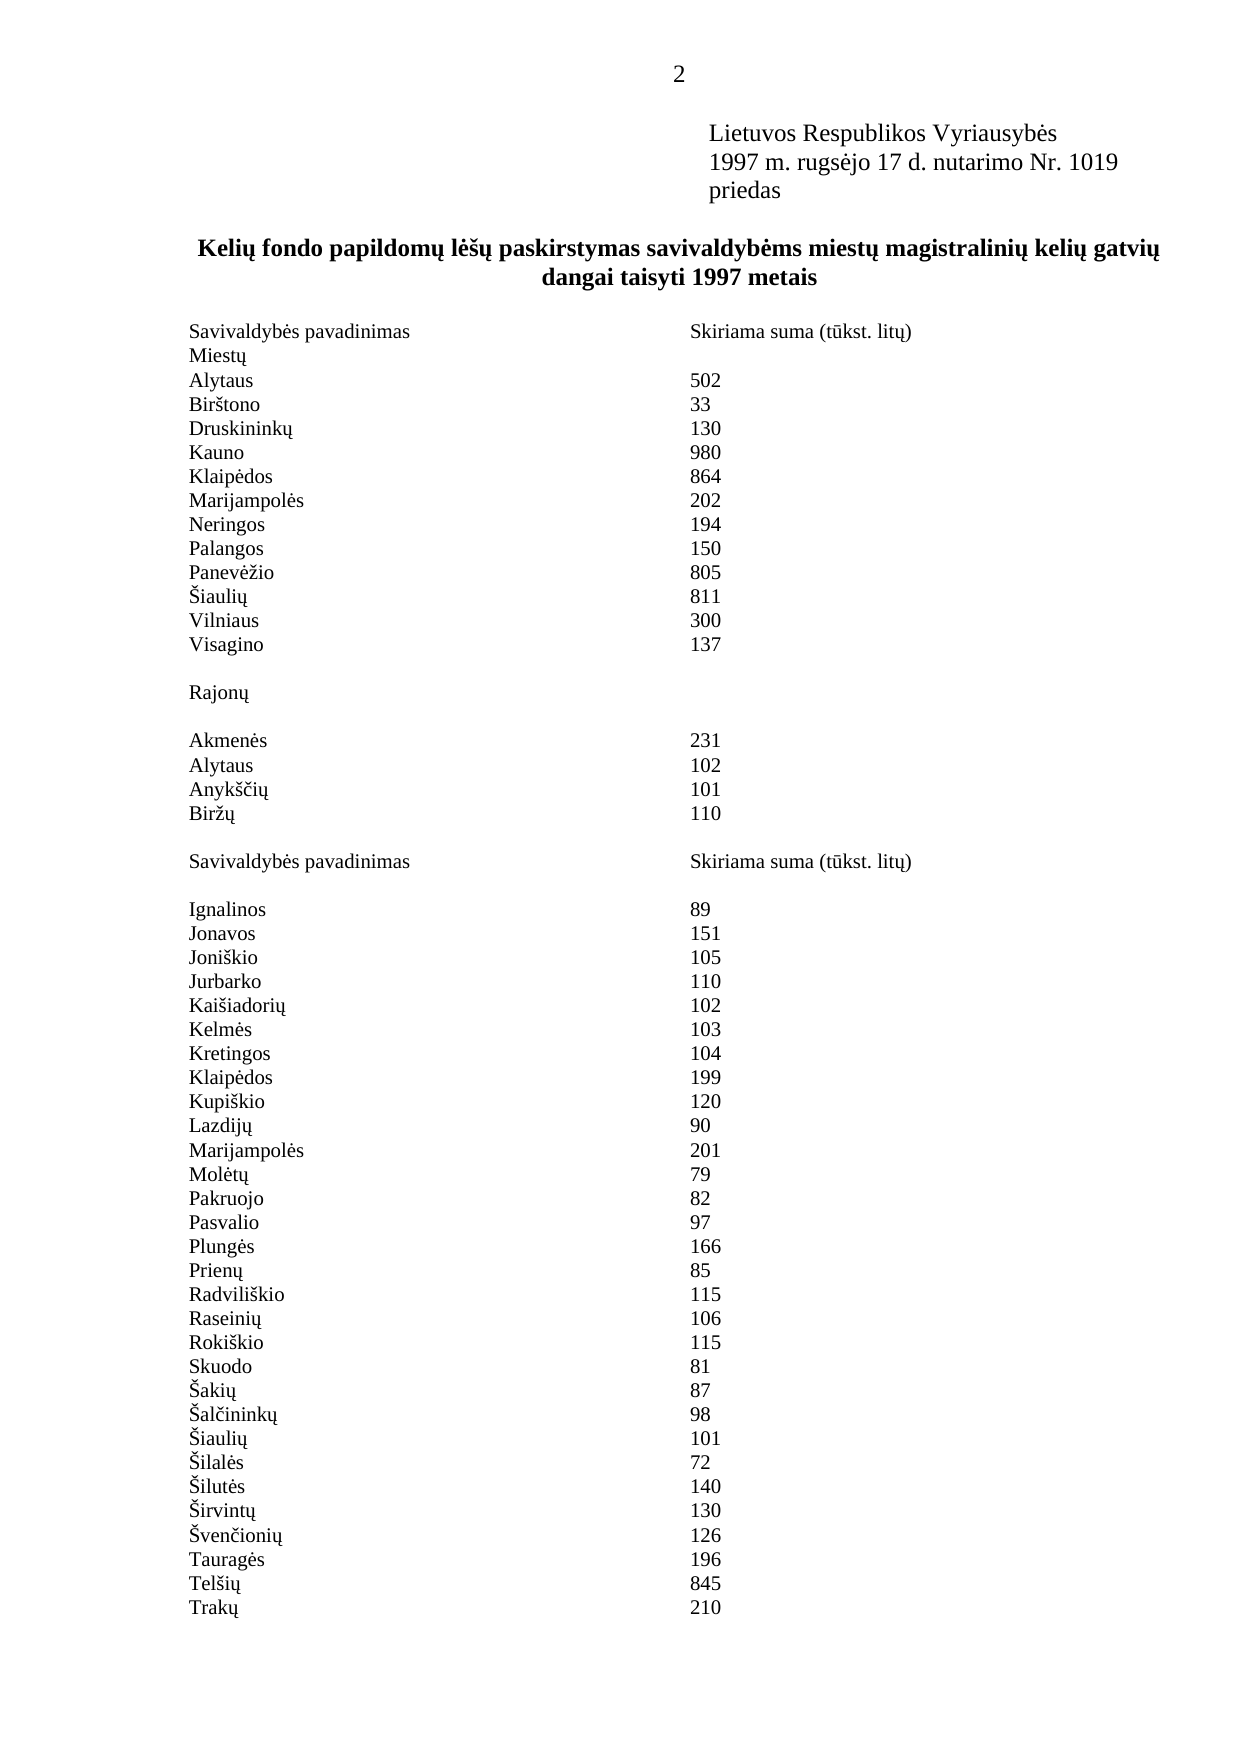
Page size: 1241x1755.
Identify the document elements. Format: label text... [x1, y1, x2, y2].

table_cell 101 [679, 777, 1181, 801]
table_cell Švenčionių [177, 1523, 678, 1547]
table_cell 120 [679, 1089, 1181, 1113]
table_cell 97 [679, 1210, 1181, 1234]
table_cell Telšių [177, 1571, 678, 1595]
table_cell 90 [679, 1114, 1181, 1137]
table_cell [177, 656, 678, 680]
table_cell 101 [679, 1426, 1181, 1450]
table_cell 82 [679, 1186, 1181, 1210]
table_header Savivaldybės pavadinimas [177, 319, 678, 343]
table_cell 130 [679, 1499, 1181, 1522]
table_cell [679, 344, 1181, 367]
table_cell 137 [679, 632, 1181, 656]
table_cell Tauragės [177, 1547, 678, 1571]
table_cell Šakių [177, 1378, 678, 1402]
table_cell Alytaus [177, 753, 678, 777]
text 1997 m. rugsėjo 17 d. nutarimo Nr. 1019 [177, 147, 1181, 176]
table_header Skiriama suma (tūkst. litų) [679, 319, 1181, 343]
table_cell [177, 825, 678, 849]
table_cell Kauno [177, 440, 678, 464]
table_cell Akmenės [177, 729, 678, 752]
table_cell 102 [679, 753, 1181, 777]
table_cell 502 [679, 368, 1181, 392]
table_cell Vilniaus [177, 608, 678, 632]
table_cell [679, 873, 1181, 897]
table_cell 300 [679, 608, 1181, 632]
table_cell 103 [679, 1017, 1181, 1041]
table_cell 980 [679, 440, 1181, 464]
table_cell Palangos [177, 536, 678, 560]
table_cell Prienų [177, 1258, 678, 1282]
table_cell Miestų [177, 344, 678, 367]
table_cell 201 [679, 1138, 1181, 1162]
table_cell 231 [679, 729, 1181, 752]
table_cell Rajonų [177, 680, 678, 704]
table_cell Šilutės [177, 1474, 678, 1498]
table_cell Pasvalio [177, 1210, 678, 1234]
table_cell 72 [679, 1450, 1181, 1474]
table_cell Kelmės [177, 1017, 678, 1041]
table_cell Skiriama suma (tūkst. litų) [679, 849, 1181, 873]
table_cell Birštono [177, 392, 678, 416]
table_cell [679, 825, 1181, 849]
table_cell 79 [679, 1162, 1181, 1186]
table_cell Ignalinos [177, 897, 678, 921]
table_cell 110 [679, 969, 1181, 993]
table_cell Trakų [177, 1595, 678, 1619]
table_cell Marijampolės [177, 488, 678, 512]
table_cell Joniškio [177, 945, 678, 969]
table_cell Neringos [177, 512, 678, 536]
table_cell Radviliškio [177, 1282, 678, 1306]
table_cell [177, 704, 678, 728]
table_cell Alytaus [177, 368, 678, 392]
table_cell 151 [679, 921, 1181, 945]
text Lietuvos Respublikos Vyriausybės [177, 118, 1181, 147]
table_cell 105 [679, 945, 1181, 969]
table_cell 864 [679, 464, 1181, 488]
table_cell Molėtų [177, 1162, 678, 1186]
table_cell 210 [679, 1595, 1181, 1619]
table_cell 89 [679, 897, 1181, 921]
table_cell Šilalės [177, 1450, 678, 1474]
text Kelių fondo papildomų lėšų paskirstymas savivaldybėms miestų magistralinių kelių gatvių dangai taisyti 1997 metais [177, 233, 1181, 291]
table_cell [679, 704, 1181, 728]
table_cell Šiaulių [177, 584, 678, 608]
table_cell 130 [679, 416, 1181, 440]
table_cell 102 [679, 993, 1181, 1017]
table_cell [679, 656, 1181, 680]
table_cell 33 [679, 392, 1181, 416]
table_cell 98 [679, 1402, 1181, 1426]
table_cell 104 [679, 1041, 1181, 1065]
table_cell 106 [679, 1306, 1181, 1330]
table_cell 196 [679, 1547, 1181, 1571]
table_cell Visagino [177, 632, 678, 656]
table_cell Plungės [177, 1234, 678, 1258]
table_cell 126 [679, 1523, 1181, 1547]
text priedas [177, 176, 1181, 204]
table_cell 199 [679, 1065, 1181, 1089]
table_cell 805 [679, 560, 1181, 584]
table_cell 194 [679, 512, 1181, 536]
table_cell Rokiškio [177, 1330, 678, 1354]
table_cell Jurbarko [177, 969, 678, 993]
table_cell [177, 873, 678, 897]
table_cell Šalčininkų [177, 1402, 678, 1426]
table_cell Širvintų [177, 1499, 678, 1522]
table_cell Klaipėdos [177, 464, 678, 488]
table_cell Skuodo [177, 1354, 678, 1378]
table_cell Druskininkų [177, 416, 678, 440]
table_cell 150 [679, 536, 1181, 560]
table_cell 811 [679, 584, 1181, 608]
table_cell 845 [679, 1571, 1181, 1595]
table_cell Šiaulių [177, 1426, 678, 1450]
table_cell 85 [679, 1258, 1181, 1282]
table_cell Klaipėdos [177, 1065, 678, 1089]
table_cell Anykščių [177, 777, 678, 801]
table_cell 202 [679, 488, 1181, 512]
table_cell 110 [679, 801, 1181, 825]
table_cell Biržų [177, 801, 678, 825]
table_cell 166 [679, 1234, 1181, 1258]
table_cell [679, 680, 1181, 704]
table_cell Raseinių [177, 1306, 678, 1330]
table_cell 81 [679, 1354, 1181, 1378]
table_cell Marijampolės [177, 1138, 678, 1162]
table_cell 115 [679, 1330, 1181, 1354]
table_cell Jonavos [177, 921, 678, 945]
table_cell Kaišiadorių [177, 993, 678, 1017]
table_cell Pakruojo [177, 1186, 678, 1210]
table_cell 115 [679, 1282, 1181, 1306]
table_cell 87 [679, 1378, 1181, 1402]
table_cell Kretingos [177, 1041, 678, 1065]
table_cell Savivaldybės pavadinimas [177, 849, 678, 873]
table_cell Lazdijų [177, 1114, 678, 1137]
table_cell Kupiškio [177, 1089, 678, 1113]
table_cell Panevėžio [177, 560, 678, 584]
table_cell 140 [679, 1474, 1181, 1498]
